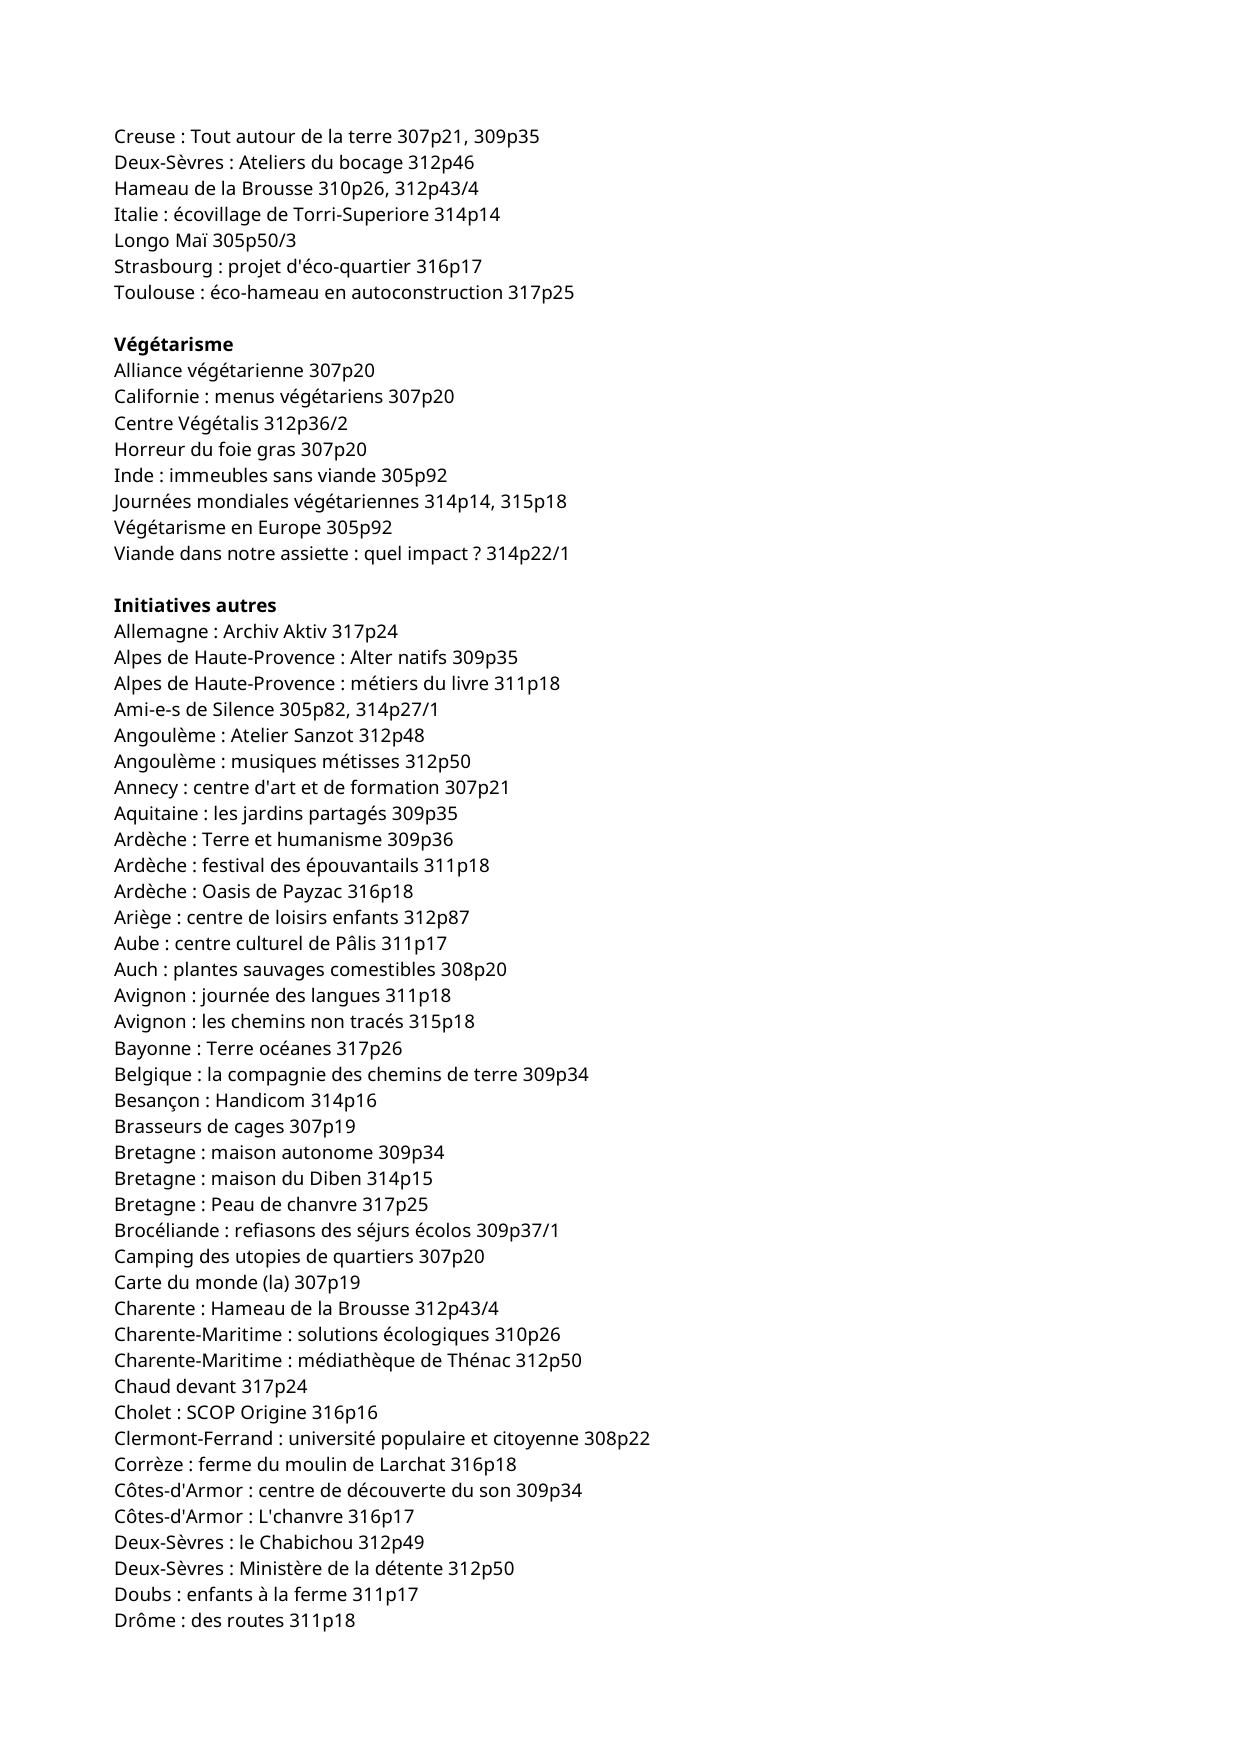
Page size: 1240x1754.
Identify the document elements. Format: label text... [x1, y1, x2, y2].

text Alliance végétarienne 307p20 [114, 357, 1126, 383]
text Strasbourg : projet d'éco-quartier 316p17 [114, 253, 1126, 279]
text Carte du monde (la) 307p19 [114, 1269, 1126, 1295]
text Charente-Maritime : solutions écologiques 310p26 [114, 1321, 1126, 1347]
text Doubs : enfants à la ferme 311p17 [114, 1581, 1126, 1607]
text Longo Maï 305p50/3 [114, 227, 1126, 253]
text Chaud devant 317p24 [114, 1373, 1126, 1399]
text Horreur du foie gras 307p20 [114, 435, 1126, 461]
text Charente-Maritime : médiathèque de Thénac 312p50 [114, 1347, 1126, 1373]
text Allemagne : Archiv Aktiv 317p24 [114, 618, 1126, 644]
text Ardèche : Oasis de Payzac 316p18 [114, 878, 1126, 904]
text Cholet : SCOP Origine 316p16 [114, 1399, 1126, 1425]
text Drôme : des routes 311p18 [114, 1607, 1126, 1633]
text Angoulème : Atelier Sanzot 312p48 [114, 722, 1126, 748]
text Initiatives autres [114, 592, 1126, 618]
text Bretagne : maison autonome 309p34 [114, 1138, 1126, 1164]
text Californie : menus végétariens 307p20 [114, 383, 1126, 409]
text Bretagne : Peau de chanvre 317p25 [114, 1191, 1126, 1217]
text Avignon : les chemins non tracés 315p18 [114, 1008, 1126, 1034]
text Alpes de Haute-Provence : Alter natifs 309p35 [114, 644, 1126, 670]
text Centre Végétalis 312p36/2 [114, 409, 1126, 435]
text Deux-Sèvres : le Chabichou 312p49 [114, 1529, 1126, 1555]
text Italie : écovillage de Torri-Superiore 314p14 [114, 201, 1126, 227]
text Ardèche : festival des épouvantails 311p18 [114, 852, 1126, 878]
text Deux-Sèvres : Ateliers du bocage 312p46 [114, 149, 1126, 175]
text Alpes de Haute-Provence : métiers du livre 311p18 [114, 670, 1126, 696]
text Journées mondiales végétariennes 314p14, 315p18 [114, 487, 1126, 513]
text Avignon : journée des langues 311p18 [114, 982, 1126, 1008]
text Camping des utopies de quartiers 307p20 [114, 1243, 1126, 1269]
text Auch : plantes sauvages comestibles 308p20 [114, 956, 1126, 982]
text Creuse : Tout autour de la terre 307p21, 309p35 [114, 123, 1126, 149]
text Ardèche : Terre et humanisme 309p36 [114, 826, 1126, 852]
text Annecy : centre d'art et de formation 307p21 [114, 774, 1126, 800]
text Clermont-Ferrand : université populaire et citoyenne 308p22 [114, 1425, 1126, 1451]
text Végétarisme [114, 331, 1126, 357]
text Toulouse : éco-hameau en autoconstruction 317p25 [114, 279, 1126, 305]
text Corrèze : ferme du moulin de Larchat 316p18 [114, 1451, 1126, 1477]
text Besançon : Handicom 314p16 [114, 1086, 1126, 1112]
text Côtes-d'Armor : L'chanvre 316p17 [114, 1503, 1126, 1529]
text Inde : immeubles sans viande 305p92 [114, 461, 1126, 487]
text Viande dans notre assiette : quel impact ? 314p22/1 [114, 539, 1126, 566]
text Hameau de la Brousse 310p26, 312p43/4 [114, 175, 1126, 201]
text Côtes-d'Armor : centre de découverte du son 309p34 [114, 1477, 1126, 1503]
text Bayonne : Terre océanes 317p26 [114, 1034, 1126, 1060]
text Bretagne : maison du Diben 314p15 [114, 1164, 1126, 1191]
text Charente : Hameau de la Brousse 312p43/4 [114, 1295, 1126, 1321]
text Ariège : centre de loisirs enfants 312p87 [114, 904, 1126, 930]
text Deux-Sèvres : Ministère de la détente 312p50 [114, 1555, 1126, 1581]
text Brasseurs de cages 307p19 [114, 1112, 1126, 1138]
text Ami-e-s de Silence 305p82, 314p27/1 [114, 696, 1126, 722]
text Aube : centre culturel de Pâlis 311p17 [114, 930, 1126, 956]
text Brocéliande : refiasons des séjurs écolos 309p37/1 [114, 1217, 1126, 1243]
text Belgique : la compagnie des chemins de terre 309p34 [114, 1060, 1126, 1086]
text Végétarisme en Europe 305p92 [114, 513, 1126, 539]
text Aquitaine : les jardins partagés 309p35 [114, 800, 1126, 826]
text Angoulème : musiques métisses 312p50 [114, 748, 1126, 774]
